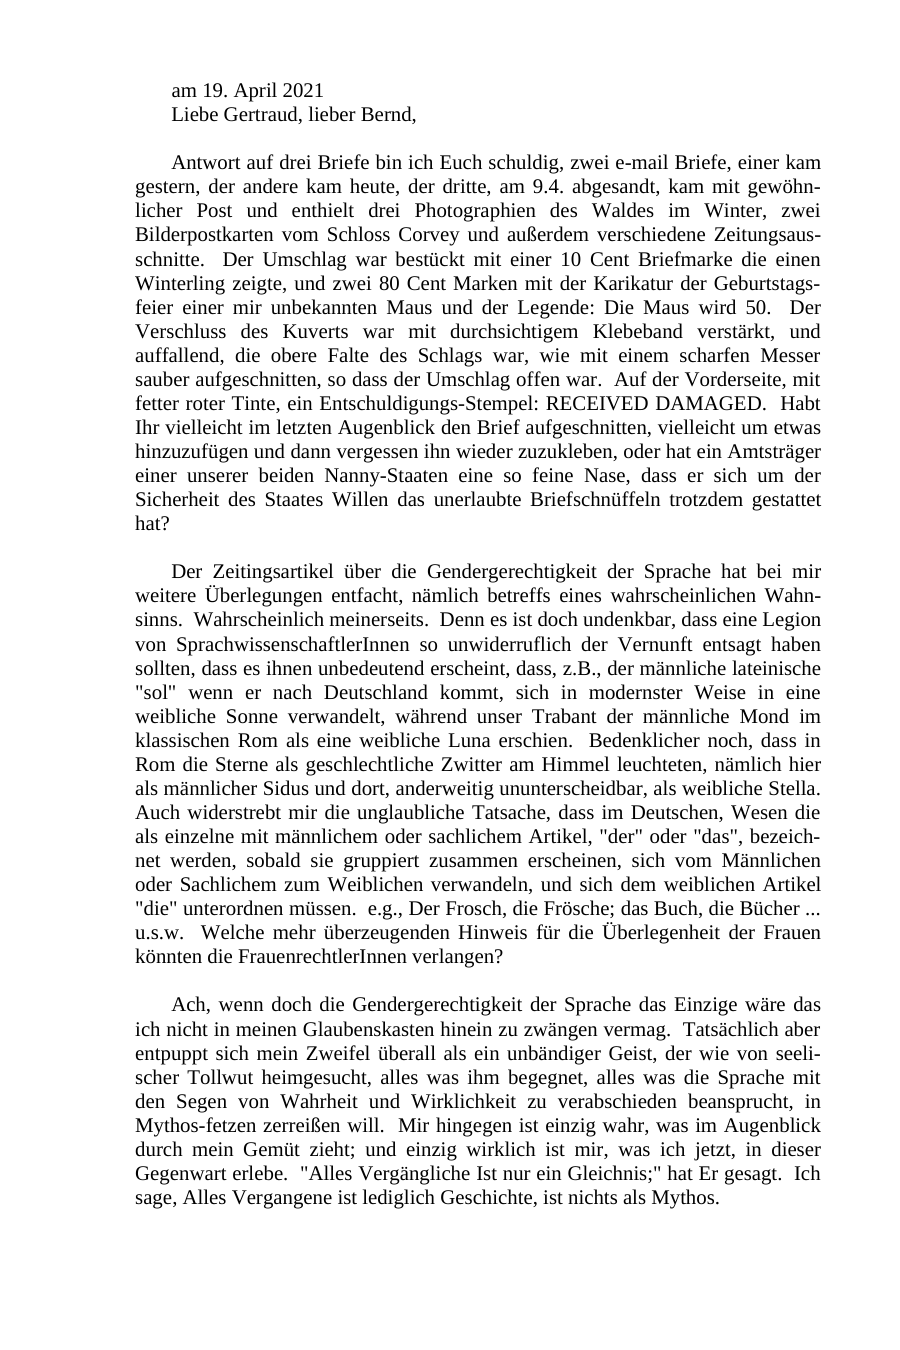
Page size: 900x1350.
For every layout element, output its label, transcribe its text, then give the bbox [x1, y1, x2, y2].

text am 19. April 2021 [135, 78, 822, 102]
text Antwort auf drei Briefe bin ich Euch schuldig, zwei e-mail Briefe, einer kam gestern, der andere kam heute, der dritte, am 9.4. abgesandt, kam mit gewöhn-licher Post und enthielt drei Photographien des Waldes im Winter, zwei Bilderpostkarten vom Schloss Corvey und außerdem verschiedene Zeitungsaus-schnitte. Der Umschlag war bestückt mit einer 10 Cent Briefmarke die einen Winterling zeigte, und zwei 80 Cent Marken mit der Karikatur der Geburtstags-feier einer mir unbekannten Maus und der Legende: Die Maus wird 50. Der Verschluss des Kuverts war mit durchsichtigem Klebeband verstärkt, und auffallend, die obere Falte des Schlags war, wie mit einem scharfen Messer sauber aufgeschnitten, so dass der Umschlag offen war. Auf der Vorderseite, mit fetter roter Tinte, ein Entschuldigungs-Stempel: RECEIVED DAMAGED. Habt Ihr vielleicht im letzten Augenblick den Brief aufgeschnitten, vielleicht um etwas hinzuzufügen und dann vergessen ihn wieder zuzukleben, oder hat ein Amtsträger einer unserer beiden Nanny-Staaten eine so feine Nase, dass er sich um der Sicherheit des Staates Willen das unerlaubte Briefschnüffeln trotzdem gestattet hat? [135, 150, 822, 535]
text Ach, wenn doch die Gendergerechtigkeit der Sprache das Einzige wäre das ich nicht in meinen Glaubenskasten hinein zu zwängen vermag. Tatsächlich aber entpuppt sich mein Zweifel überall als ein unbändiger Geist, der wie von seeli-scher Tollwut heimgesucht, alles was ihm begegnet, alles was die Sprache mit den Segen von Wahrheit und Wirklichkeit zu verabschieden beansprucht, in Mythos-fetzen zerreißen will. Mir hingegen ist einzig wahr, was im Augenblick durch mein Gemüt zieht; und einzig wirklich ist mir, was ich jetzt, in dieser Gegenwart erlebe. "Alles Vergängliche Ist nur ein Gleichnis;" hat Er gesagt. Ich sage, Alles Vergangene ist lediglich Geschichte, ist nichts als Mythos. [135, 992, 822, 1209]
text Liebe Gertraud, lieber Bernd, [135, 102, 822, 126]
text Der Zeitingsartikel über die Gendergerechtigkeit der Sprache hat bei mir weitere Überlegungen entfacht, nämlich betreffs eines wahrscheinlichen Wahn-sinns. Wahrscheinlich meinerseits. Denn es ist doch undenkbar, dass eine Legion von SprachwissenschaftlerInnen so unwiderruflich der Vernunft entsagt haben sollten, dass es ihnen unbedeutend erscheint, dass, z.B., der männliche lateinische "sol" wenn er nach Deutschland kommt, sich in modernster Weise in eine weibliche Sonne verwandelt, während unser Trabant der männliche Mond im klassischen Rom als eine weibliche Luna erschien. Bedenklicher noch, dass in Rom die Sterne als geschlechtliche Zwitter am Himmel leuchteten, nämlich hier als männlicher Sidus und dort, anderweitig ununterscheidbar, als weibliche Stella. Auch widerstrebt mir die unglaubliche Tatsache, dass im Deutschen, Wesen die als einzelne mit männlichem oder sachlichem Artikel, "der" oder "das", bezeich-net werden, sobald sie gruppiert zusammen erscheinen, sich vom Männlichen oder Sachlichem zum Weiblichen verwandeln, und sich dem weiblichen Artikel "die" unterordnen müssen. e.g., Der Frosch, die Frösche; das Buch, die Bücher ... u.s.w. Welche mehr überzeugenden Hinweis für die Überlegenheit der Frauen könnten die FrauenrechtlerInnen verlangen? [135, 559, 822, 968]
